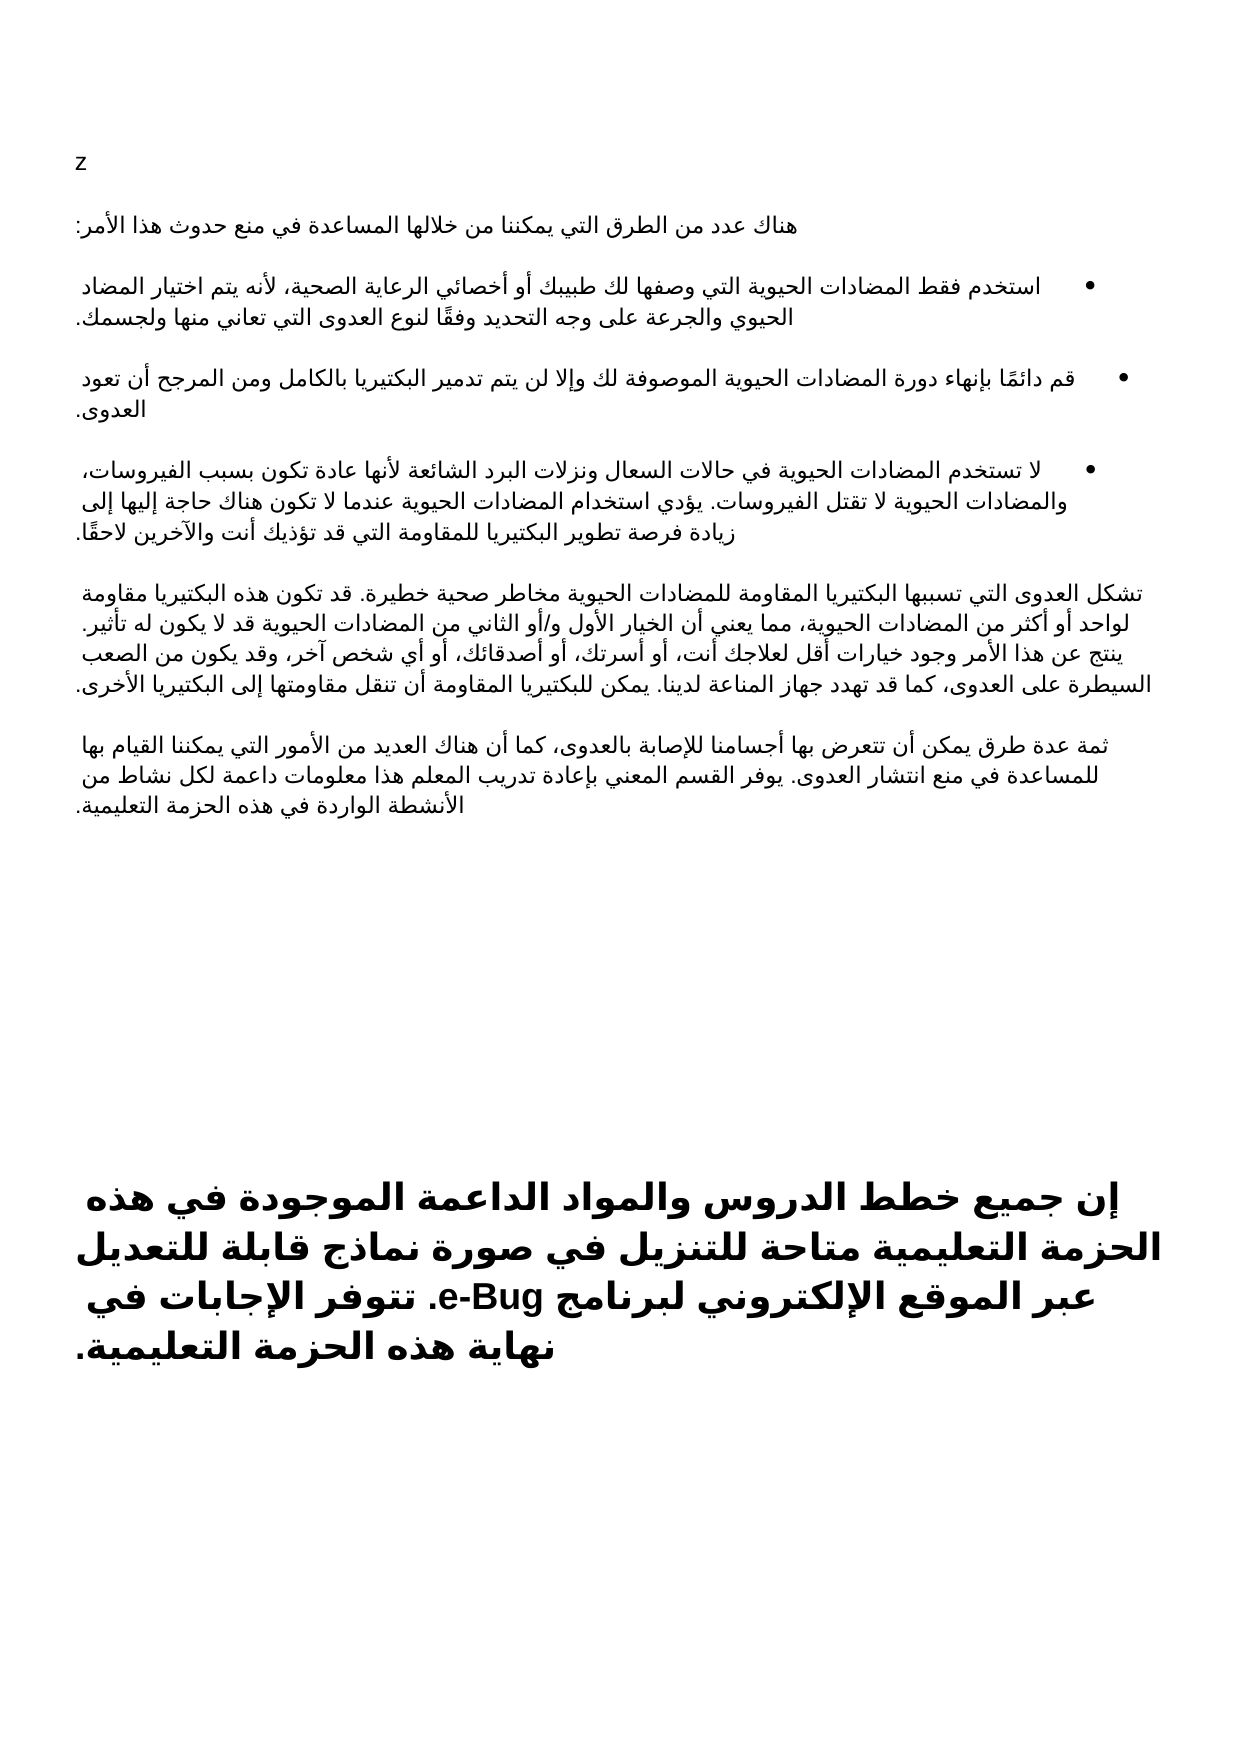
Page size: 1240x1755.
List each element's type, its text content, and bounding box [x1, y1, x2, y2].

text هناك عدد من الطرق التي يمكننا من خلالها المساعدة في منع حدوث هذا الأمر: [75, 212, 1164, 238]
text z [75, 147, 1164, 176]
list قم دائمًا بإنهاء دورة المضادات الحيوية الموصوفة لك وإلا لن يتم تدمير البكتيريا بالكامل ومن المرجح أن تعود العدوى. [75, 365, 1127, 422]
text ثمة عدة طرق يمكن أن تتعرض بها أجسامنا للإصابة بالعدوى، كما أن هناك العديد من الأمور التي يمكننا القيام بها للمساعدة في منع انتشار العدوى. يوفر القسم المعني بإعادة تدريب المعلم هذا معلومات داعمة لكل نشاط من الأنشطة الواردة في هذه الحزمة التعليمية. [75, 732, 1164, 819]
text إن جميع خطط الدروس والمواد الداعمة الموجودة في هذه الحزمة التعليمية متاحة للتنزيل في صورة نماذج قابلة للتعديل عبر الموقع الإلكتروني لبرنامج e-Bug. تتوفر الإجابات في نهاية هذه الحزمة التعليمية. [75, 1175, 1164, 1367]
list لا تستخدم المضادات الحيوية في حالات السعال ونزلات البرد الشائعة لأنها عادة تكون بسبب الفيروسات، والمضادات الحيوية لا تقتل الفيروسات. يؤدي استخدام المضادات الحيوية عندما لا تكون هناك حاجة إليها إلى زيادة فرصة تطوير البكتيريا للمقاومة التي قد تؤذيك أنت والآخرين لاحقًا. [75, 457, 1127, 545]
text تشكل العدوى التي تسببها البكتيريا المقاومة للمضادات الحيوية مخاطر صحية خطيرة. قد تكون هذه البكتيريا مقاومة لواحد أو أكثر من المضادات الحيوية، مما يعني أن الخيار الأول و/أو الثاني من المضادات الحيوية قد لا يكون له تأثير. ينتج عن هذا الأمر وجود خيارات أقل لعلاجك أنت، أو أسرتك، أو أصدقائك، أو أي شخص آخر، وقد يكون من الصعب السيطرة على العدوى، كما قد تهدد جهاز المناعة لدينا. يمكن للبكتيريا المقاومة أن تنقل مقاومتها إلى البكتيريا الأخرى. [75, 580, 1164, 697]
list استخدم فقط المضادات الحيوية التي وصفها لك طبيبك أو أخصائي الرعاية الصحية، لأنه يتم اختيار المضاد الحيوي والجرعة على وجه التحديد وفقًا لنوع العدوى التي تعاني منها ولجسمك. [75, 273, 1127, 330]
